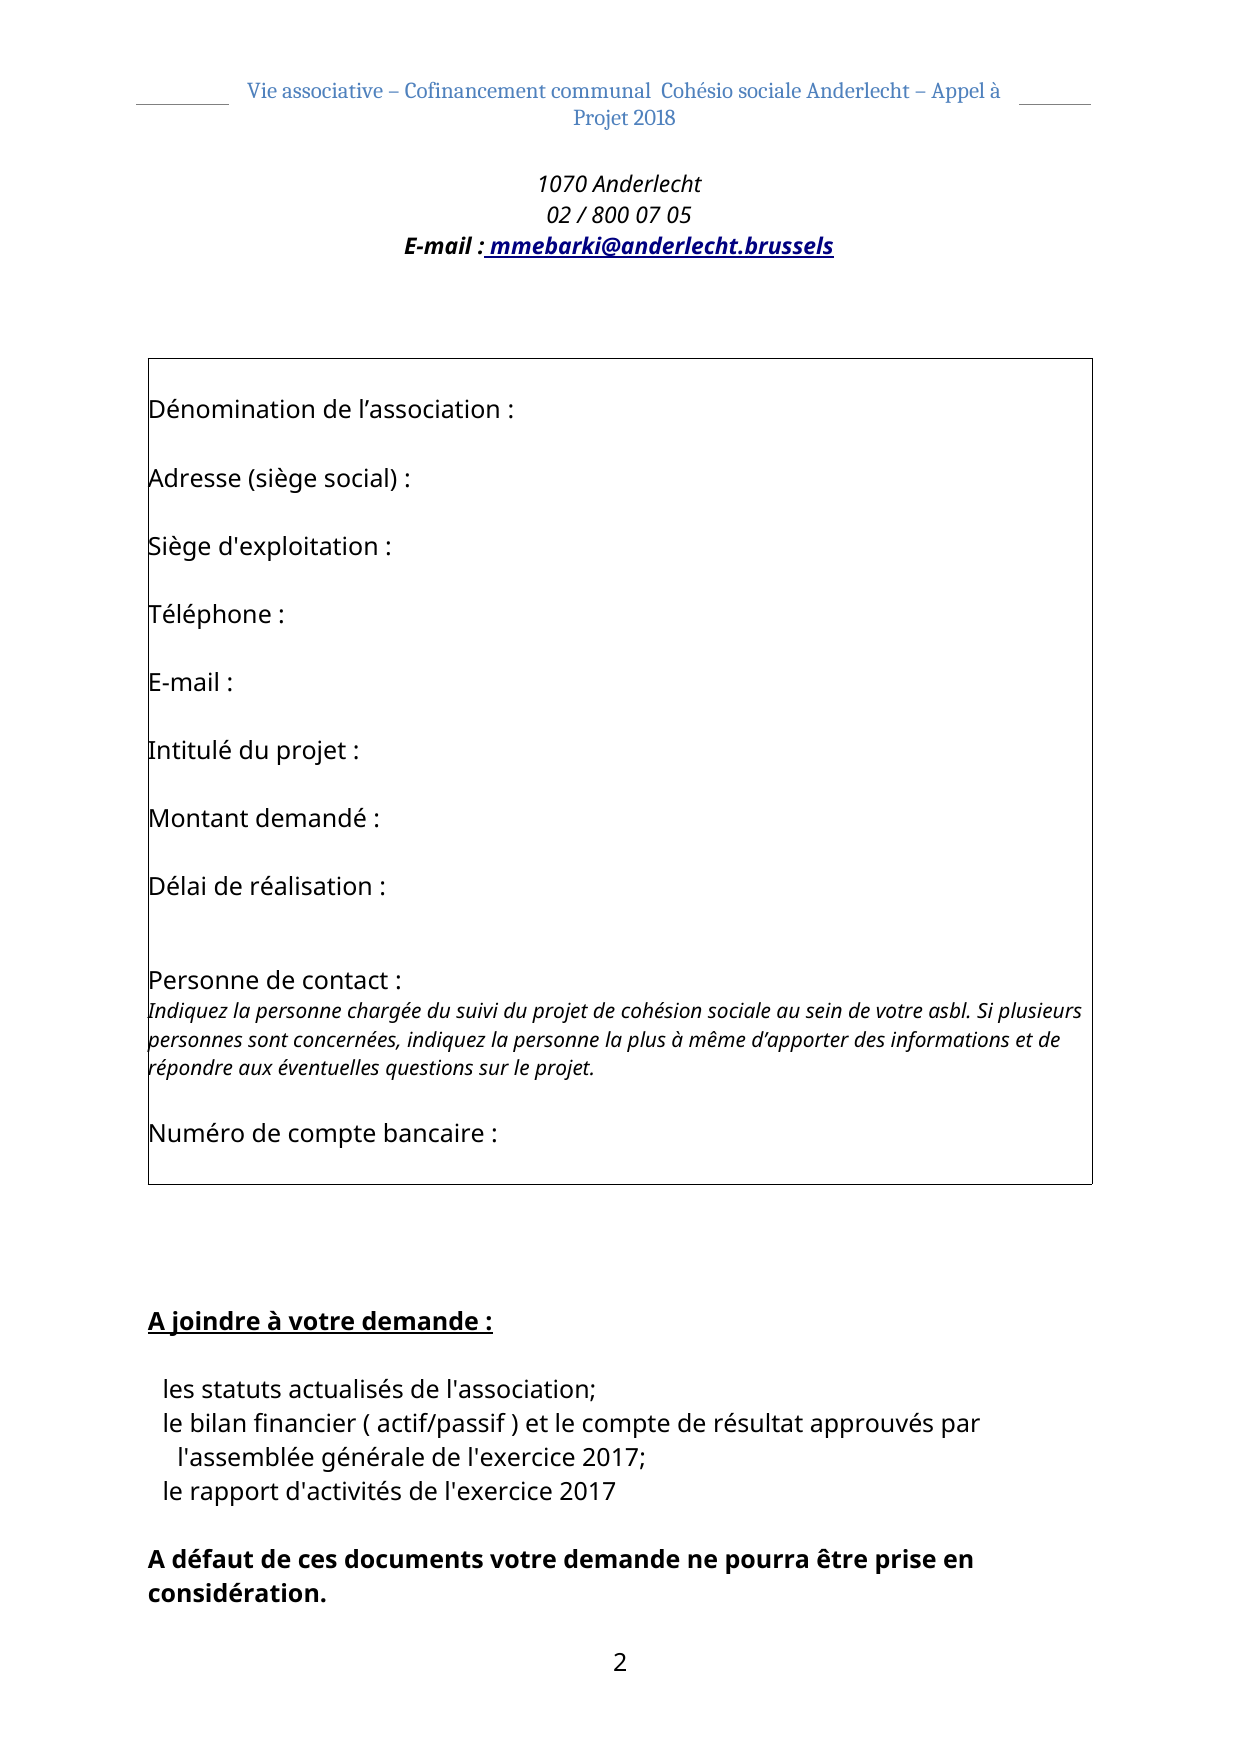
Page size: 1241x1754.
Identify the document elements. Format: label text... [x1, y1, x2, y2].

list les statuts actualisés de l'association; [148, 1372, 1093, 1406]
text A joindre à votre demande : [148, 1304, 1093, 1338]
text A défaut de ces documents votre demande ne pourra être prise en considération. [148, 1542, 1093, 1610]
table_header Dénomination de l’association : Adresse (siège social) : Siège d'exploitation : Téléphone : E-mail : Intitulé du projet : Montant demandé : Délai de réalisation : Personne de contact : Indiquez la personne chargée du suivi du projet de cohésion sociale au sein de votre asbl. Si plusieurs personnes sont concernées, indiquez la personne la plus à même d’apporter des informations et de répondre aux éventuelles questions sur le projet. Numéro de compte bancaire : [149, 359, 1092, 1184]
text 1070 Anderlecht [148, 168, 1093, 199]
text 02 / 800 07 05 [148, 199, 1093, 230]
list le rapport d'activités de l'exercice 2017 [148, 1474, 1093, 1508]
text E-mail : mmebarki@anderlecht.brussels [148, 230, 1093, 261]
list le bilan financier ( actif/passif ) et le compte de résultat approuvés par l'assemblée générale de l'exercice 2017; [148, 1406, 1093, 1474]
